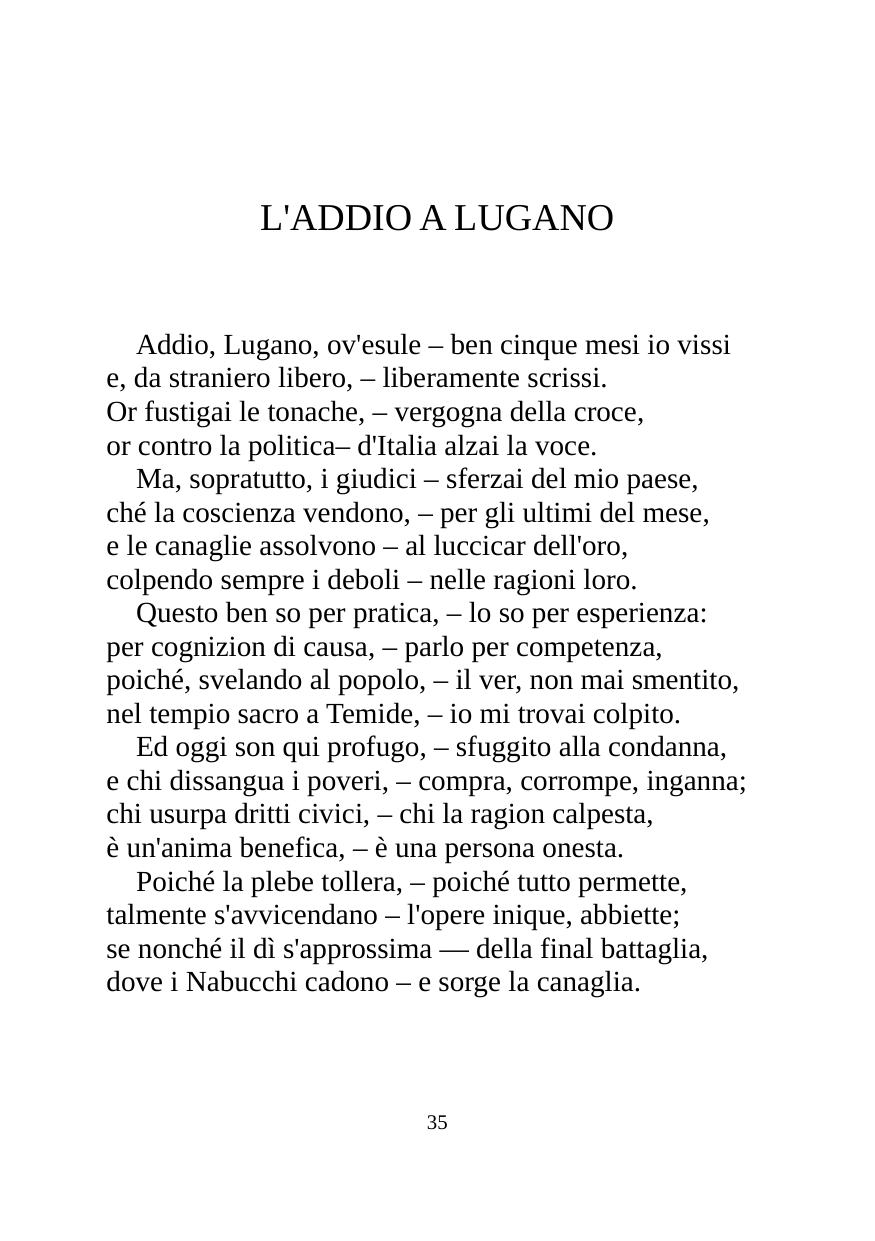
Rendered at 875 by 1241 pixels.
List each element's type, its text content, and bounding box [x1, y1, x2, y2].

text Ma, sopratutto, i giudici – sferzai del mio paese, ché la coscienza vendono, – per gli ultimi del mese, e le canaglie assolvono – al luccicar dell'oro, colpendo sempre i deboli – nelle ragioni loro. [106, 461, 768, 595]
text Poiché la plebe tollera, – poiché tutto permette, talmente s'avvicendano – l'opere inique, abbiette; se nonché il dì s'approssima –– della final battaglia, dove i Nabucchi cadono – e sorge la canaglia. [106, 864, 768, 998]
subtitle L'ADDIO A LUGANO [106, 195, 768, 238]
text Questo ben so per pratica, – lo so per esperienza: per cognizion di causa, – parlo per competenza, poiché, svelando al popolo, – il ver, non mai smentito, nel tempio sacro a Temide, – io mi trovai colpito. [106, 595, 768, 729]
text Ed oggi son qui profugo, – sfuggito alla condanna, e chi dissangua i poveri, – compra, corrompe, inganna; chi usurpa dritti civici, – chi la ragion calpesta, è un'anima benefica, – è una persona onesta. [106, 729, 768, 864]
text Addio, Lugano, ov'esule – ben cinque mesi io vissi e, da straniero libero, – liberamente scrissi. Or fustigai le tonache, – vergogna della croce, or contro la politica– d'Italia alzai la voce. [106, 327, 768, 461]
